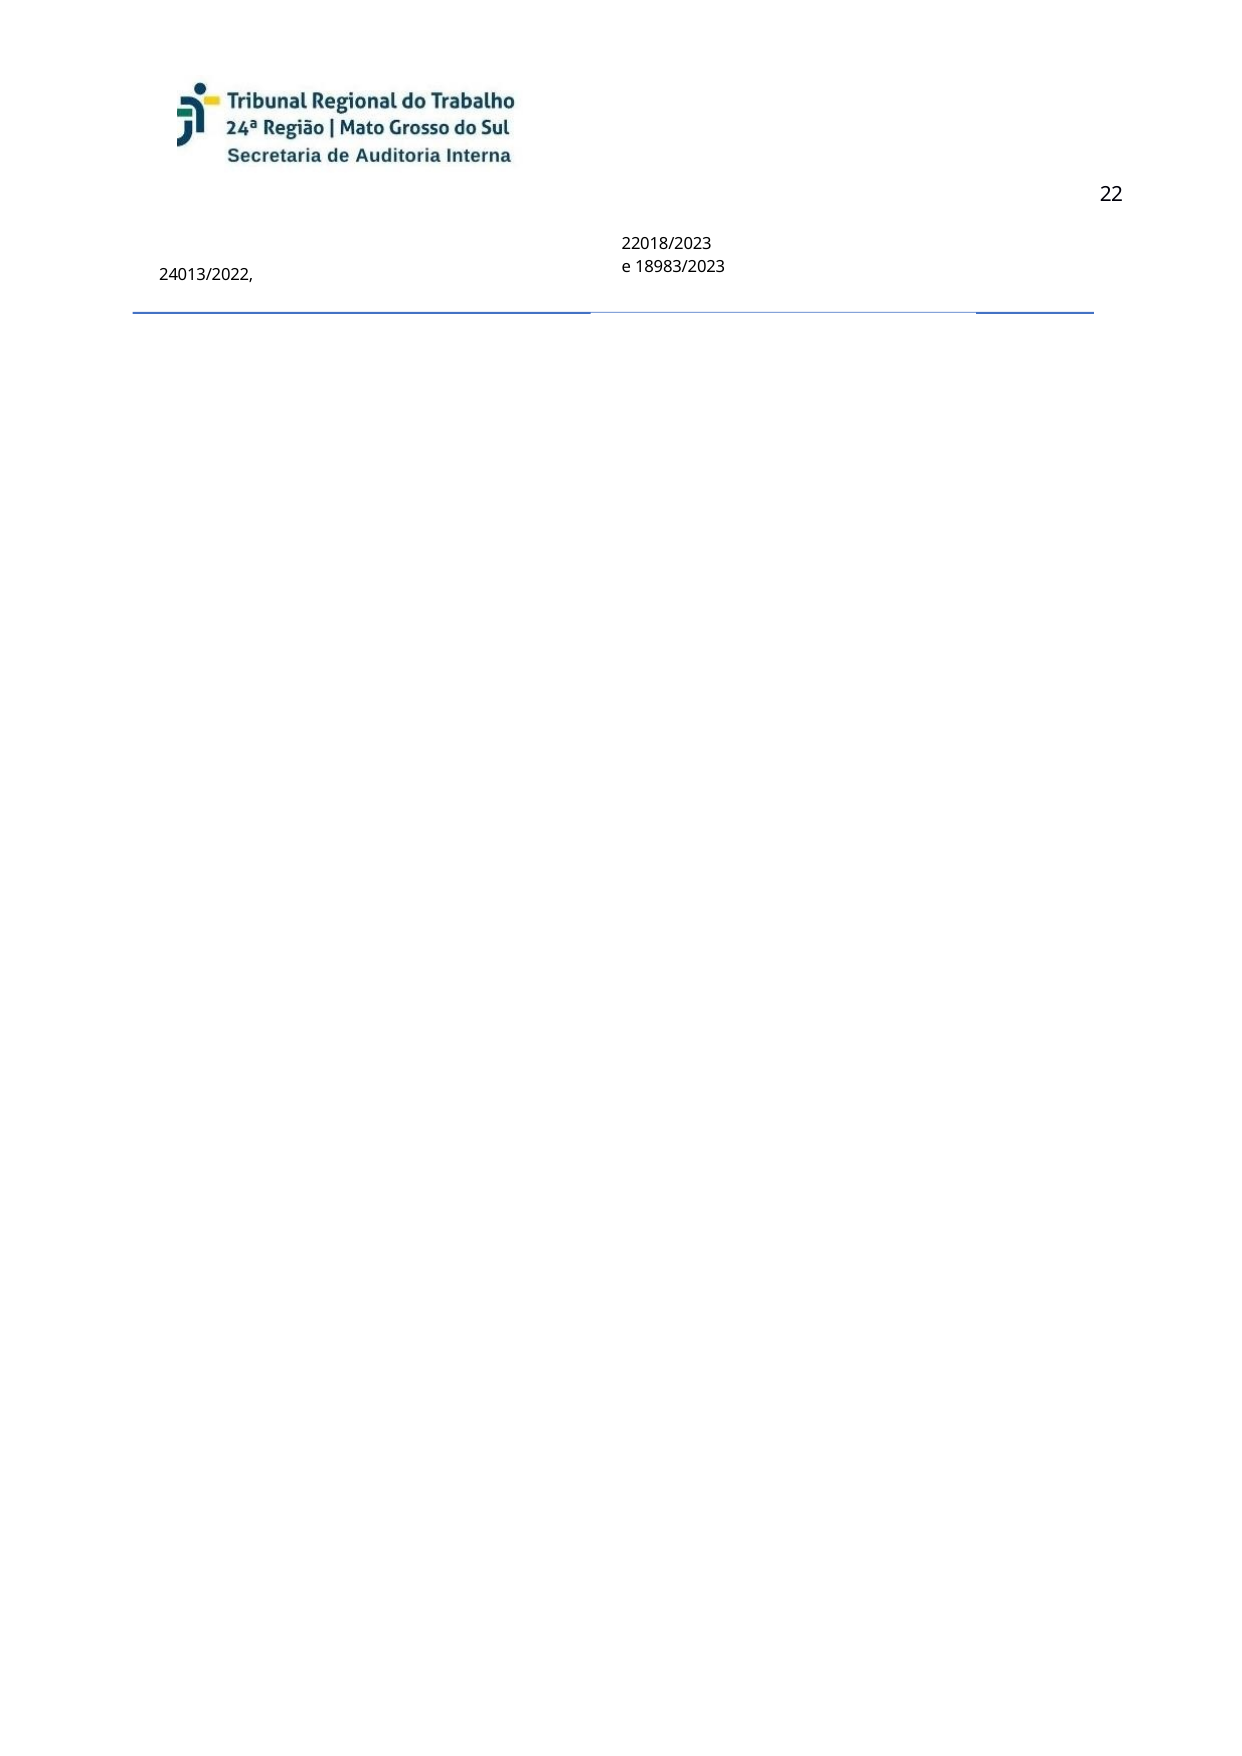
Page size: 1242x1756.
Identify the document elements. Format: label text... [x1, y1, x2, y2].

text 22018/2023 [621, 232, 1002, 254]
text e 18983/2023 [621, 255, 941, 277]
text 24013/2022, [159, 263, 591, 286]
